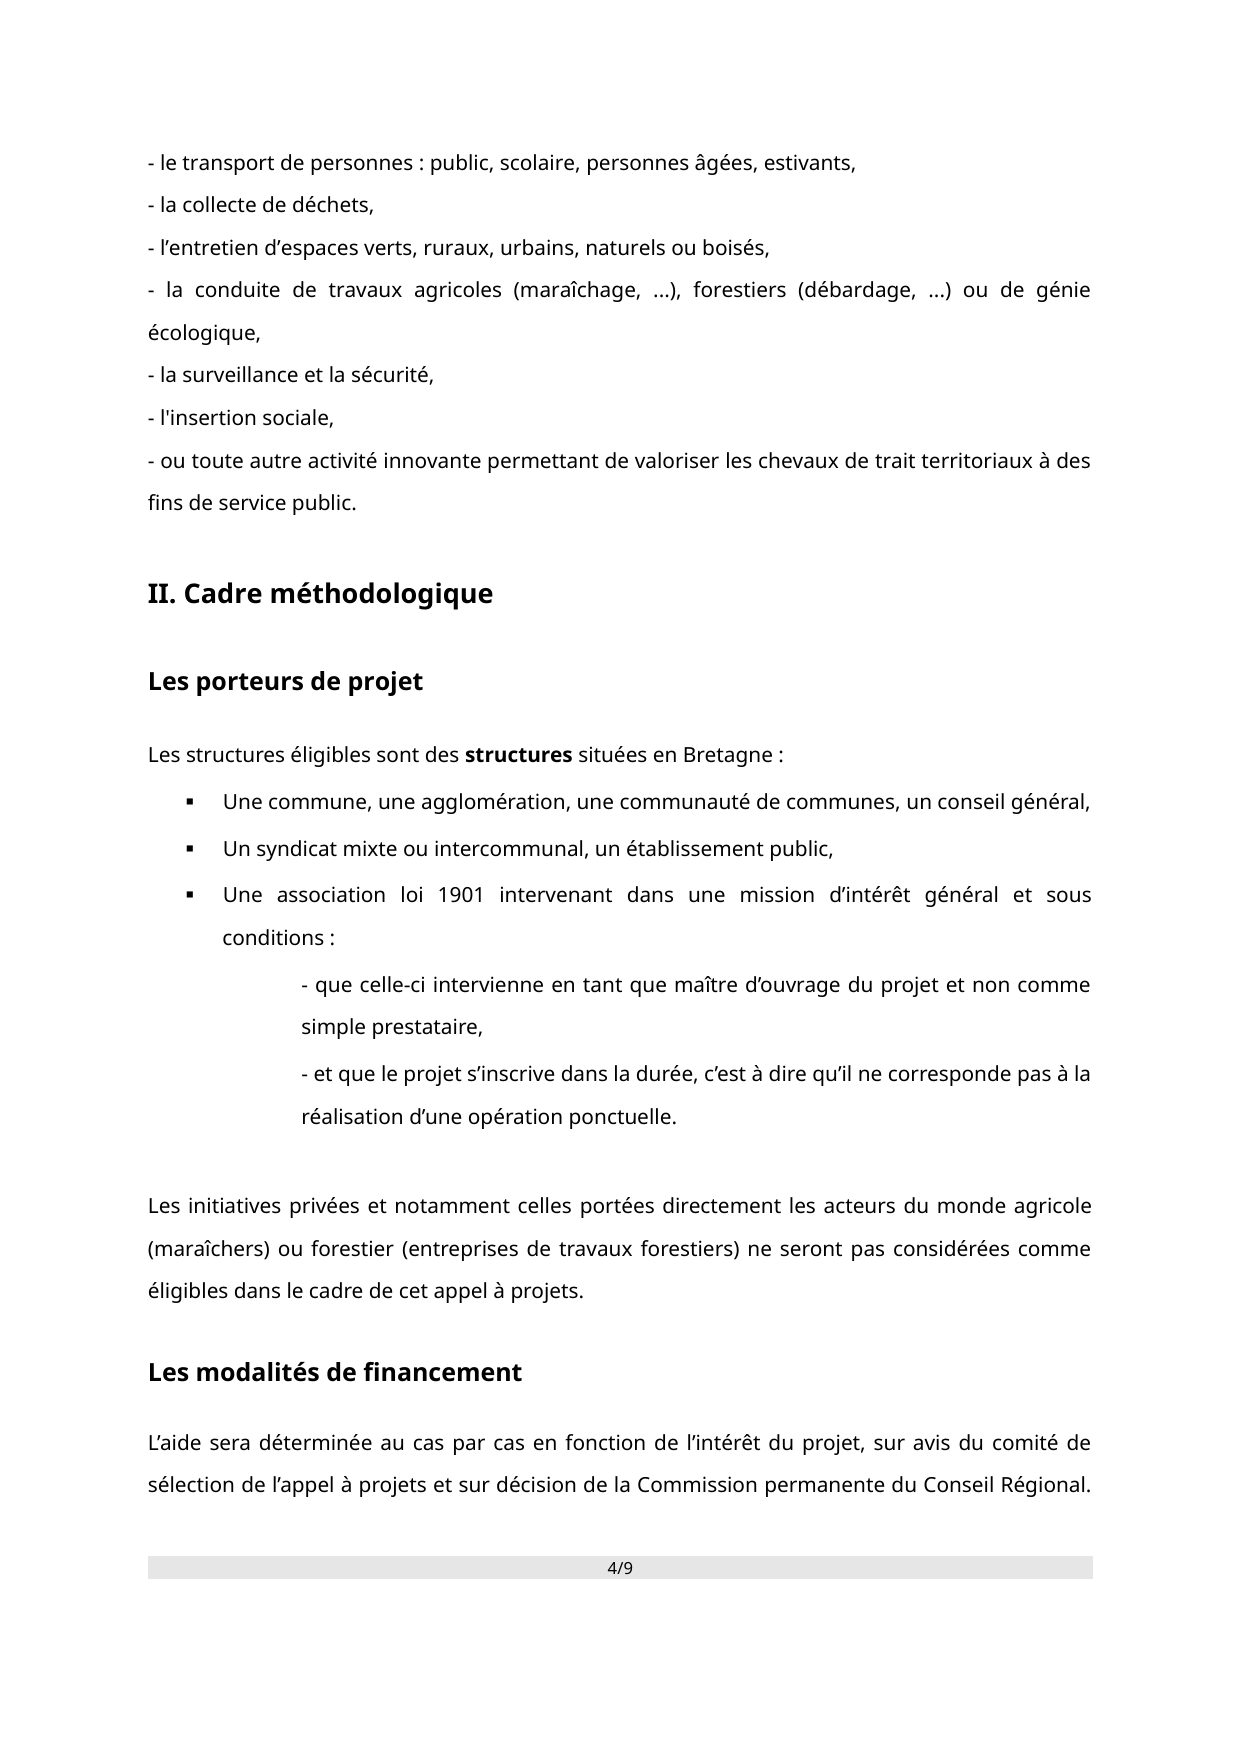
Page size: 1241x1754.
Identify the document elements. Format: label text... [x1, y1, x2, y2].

list Une association loi 1901 intervenant dans une mission d’intérêt général et sous conditions : [185, 881, 1093, 952]
text - l’entretien d’espaces verts, ruraux, urbains, naturels ou boisés, [148, 233, 1093, 261]
list - que celle-ci intervienne en tant que maître d’ouvrage du projet et non comme simple prestataire, [301, 970, 1093, 1041]
text II. Cadre méthodologique [148, 574, 1093, 611]
list Une commune, une agglomération, une communauté de communes, un conseil général, [185, 787, 1093, 815]
text - le transport de personnes : public, scolaire, personnes âgées, estivants, [148, 148, 1093, 176]
text - la surveillance et la sécurité, [148, 361, 1093, 389]
list - et que le projet s’inscrive dans la durée, c’est à dire qu’il ne corresponde pas à la réalisation d’une opération ponctuelle. [301, 1059, 1093, 1130]
text - ou toute autre activité innovante permettant de valoriser les chevaux de trait territoriaux à des fins de service public. [148, 446, 1093, 517]
text Les structures éligibles sont des structures situées en Bretagne : [148, 740, 1093, 769]
text Les initiatives privées et notamment celles portées directement les acteurs du monde agricole (maraîchers) ou forestier (entreprises de travaux forestiers) ne seront pas considérées comme éligibles dans le cadre de cet appel à projets. [148, 1191, 1093, 1305]
text L’aide sera déterminée au cas par cas en fonction de l’intérêt du projet, sur avis du comité de sélection de l’appel à projets et sur décision de la Commission permanente du Conseil Régional. [148, 1428, 1093, 1499]
text - la conduite de travaux agricoles (maraîchage, ...), forestiers (débardage, ...) ou de génie écologique, [148, 275, 1093, 346]
text - l'insertion sociale, [148, 403, 1093, 432]
list Un syndicat mixte ou intercommunal, un établissement public, [185, 834, 1093, 862]
text - la collecte de déchets, [148, 190, 1093, 219]
text Les porteurs de projet [148, 663, 1093, 698]
text Les modalités de financement [148, 1355, 1093, 1389]
